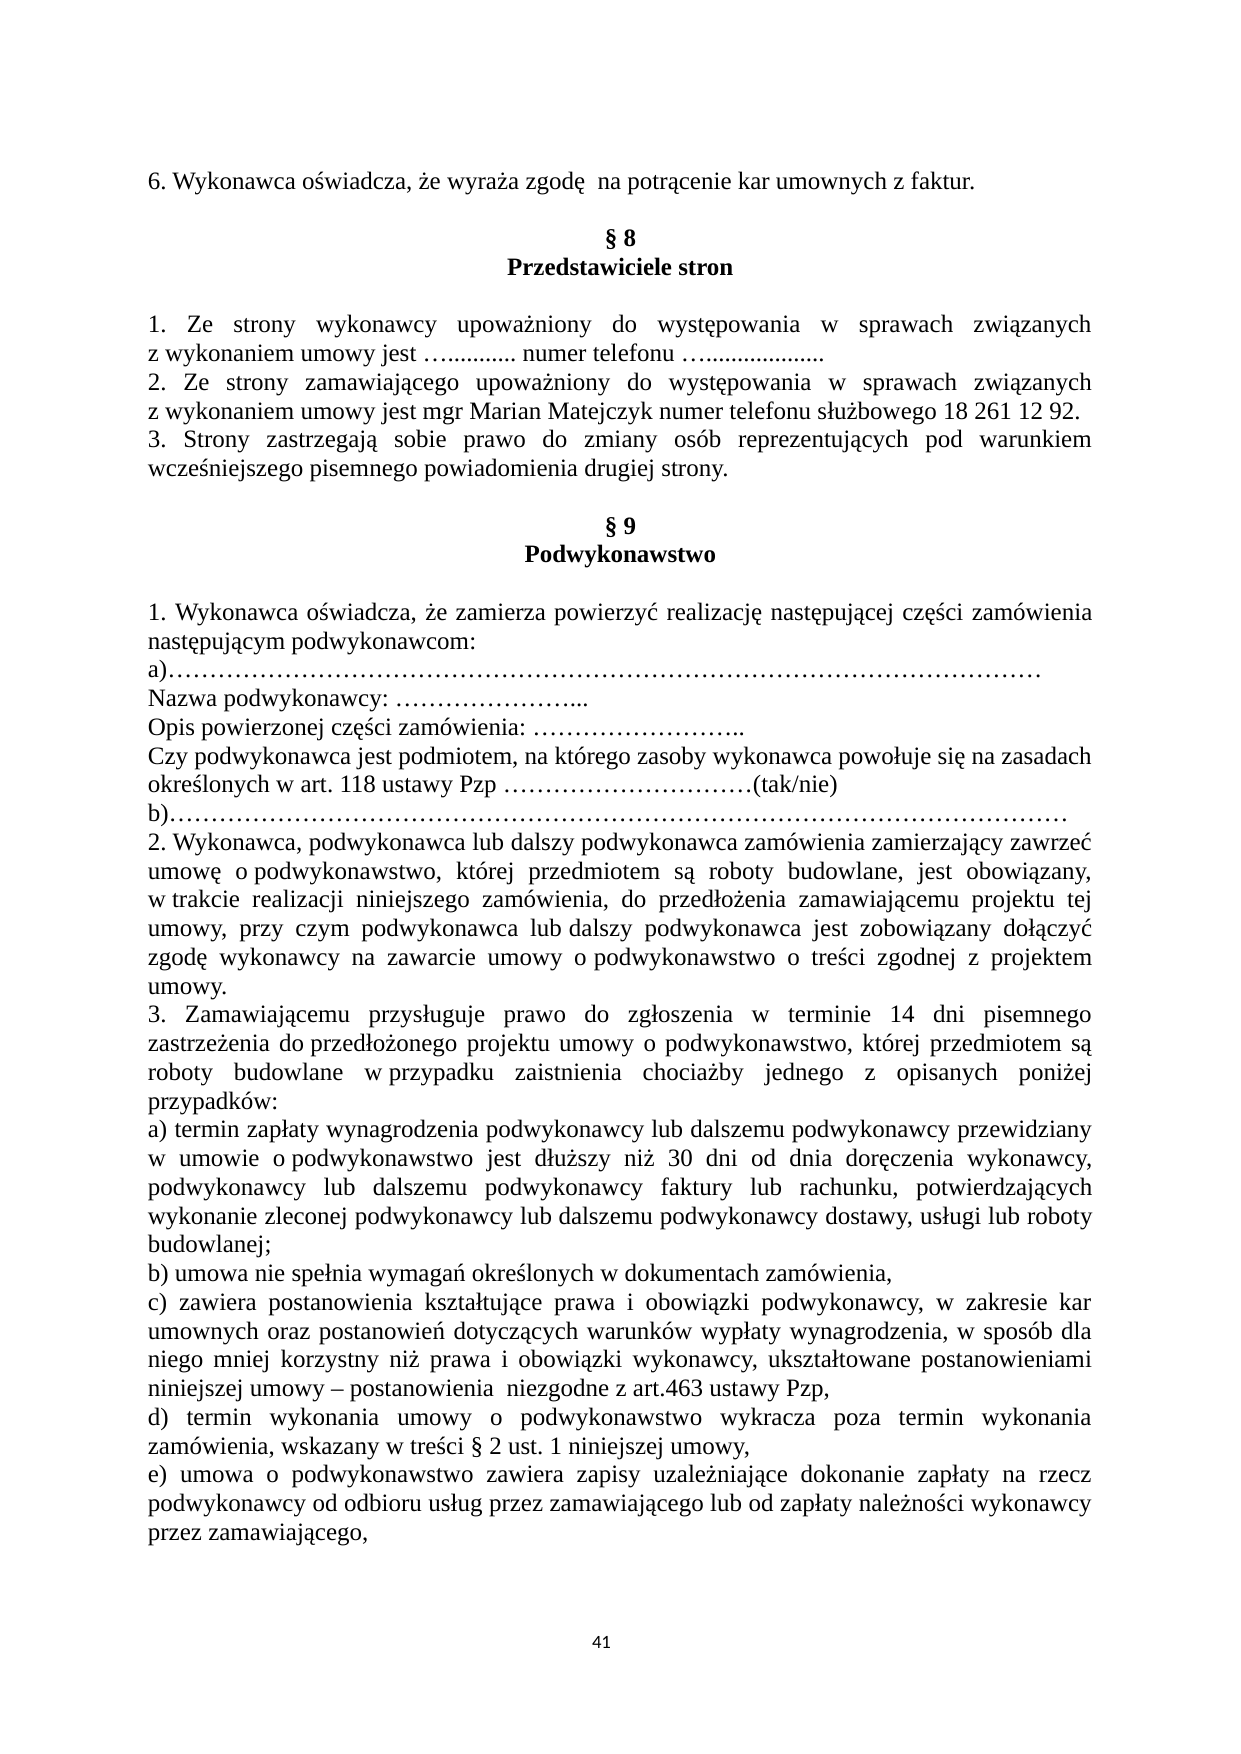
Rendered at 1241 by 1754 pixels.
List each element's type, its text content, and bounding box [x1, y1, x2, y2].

text Nazwa podwykonawcy: …………………... [148, 683, 1093, 712]
text 6. Wykonawca oświadcza, że wyraża zgodę na potrącenie kar umownych z faktur. [148, 166, 1093, 194]
text 1. Ze strony wykonawcy upoważniony do występowania w sprawach związanych z wykonaniem umowy jest …........... numer telefonu …................... [148, 309, 1093, 367]
text § 9 [148, 511, 1093, 539]
text 3. Strony zastrzegają sobie prawo do zmiany osób reprezentujących pod warunkiem wcześniejszego pisemnego powiadomienia drugiej strony. [148, 424, 1093, 482]
text Czy podwykonawca jest podmiotem, na którego zasoby wykonawca powołuje się na zasadach określonych w art. 118 ustawy Pzp …………………………(tak/nie) [148, 741, 1093, 798]
text Opis powierzonej części zamówienia: …………………….. [148, 712, 1093, 741]
text e) umowa o podwykonawstwo zawiera zapisy uzależniające dokonanie zapłaty na rzecz podwykonawcy od odbioru usług przez zamawiającego lub od zapłaty należności wykonawcy przez zamawiającego, [148, 1459, 1093, 1546]
text 3. Zamawiającemu przysługuje prawo do zgłoszenia w terminie 14 dni pisemnego zastrzeżenia do przedłożonego projektu umowy o podwykonawstwo, której przedmiotem są roboty budowlane w przypadku zaistnienia chociażby jednego z opisanych poniżej przypadków: [148, 999, 1093, 1114]
text b)……………………………………………………………………………………………… [148, 798, 1093, 827]
text 2. Wykonawca, podwykonawca lub dalszy podwykonawca zamówienia zamierzający zawrzeć umowę o podwykonawstwo, której przedmiotem są roboty budowlane, jest obowiązany, w trakcie realizacji niniejszego zamówienia, do przedłożenia zamawiającemu projektu tej umowy, przy czym podwykonawca lub dalszy podwykonawca jest zobowiązany dołączyć zgodę wykonawcy na zawarcie umowy o podwykonawstwo o treści zgodnej z projektem umowy. [148, 827, 1093, 999]
text Podwykonawstwo [148, 539, 1093, 568]
text b) umowa nie spełnia wymagań określonych w dokumentach zamówienia, [148, 1258, 1093, 1287]
text 2. Ze strony zamawiającego upoważniony do występowania w sprawach związanych z wykonaniem umowy jest mgr Marian Matejczyk numer telefonu służbowego 18 261 12 92. [148, 367, 1093, 424]
text Przedstawiciele stron [148, 252, 1093, 281]
text a)…………………………………………………………………………………………… [148, 654, 1093, 683]
text d) termin wykonania umowy o podwykonawstwo wykracza poza termin wykonania zamówienia, wskazany w treści § 2 ust. 1 niniejszej umowy, [148, 1402, 1093, 1459]
text § 8 [148, 223, 1093, 252]
text c) zawiera postanowienia kształtujące prawa i obowiązki podwykonawcy, w zakresie kar umownych oraz postanowień dotyczących warunków wypłaty wynagrodzenia, w sposób dla niego mniej korzystny niż prawa i obowiązki wykonawcy, ukształtowane postanowieniami niniejszej umowy – postanowienia niezgodne z art.463 ustawy Pzp, [148, 1287, 1093, 1402]
text a) termin zapłaty wynagrodzenia podwykonawcy lub dalszemu podwykonawcy przewidziany w umowie o podwykonawstwo jest dłuższy niż 30 dni od dnia doręczenia wykonawcy, podwykonawcy lub dalszemu podwykonawcy faktury lub rachunku, potwierdzających wykonanie zleconej podwykonawcy lub dalszemu podwykonawcy dostawy, usługi lub roboty budowlanej; [148, 1114, 1093, 1258]
text 1. Wykonawca oświadcza, że zamierza powierzyć realizację następującej części zamówienia następującym podwykonawcom: [148, 597, 1093, 654]
